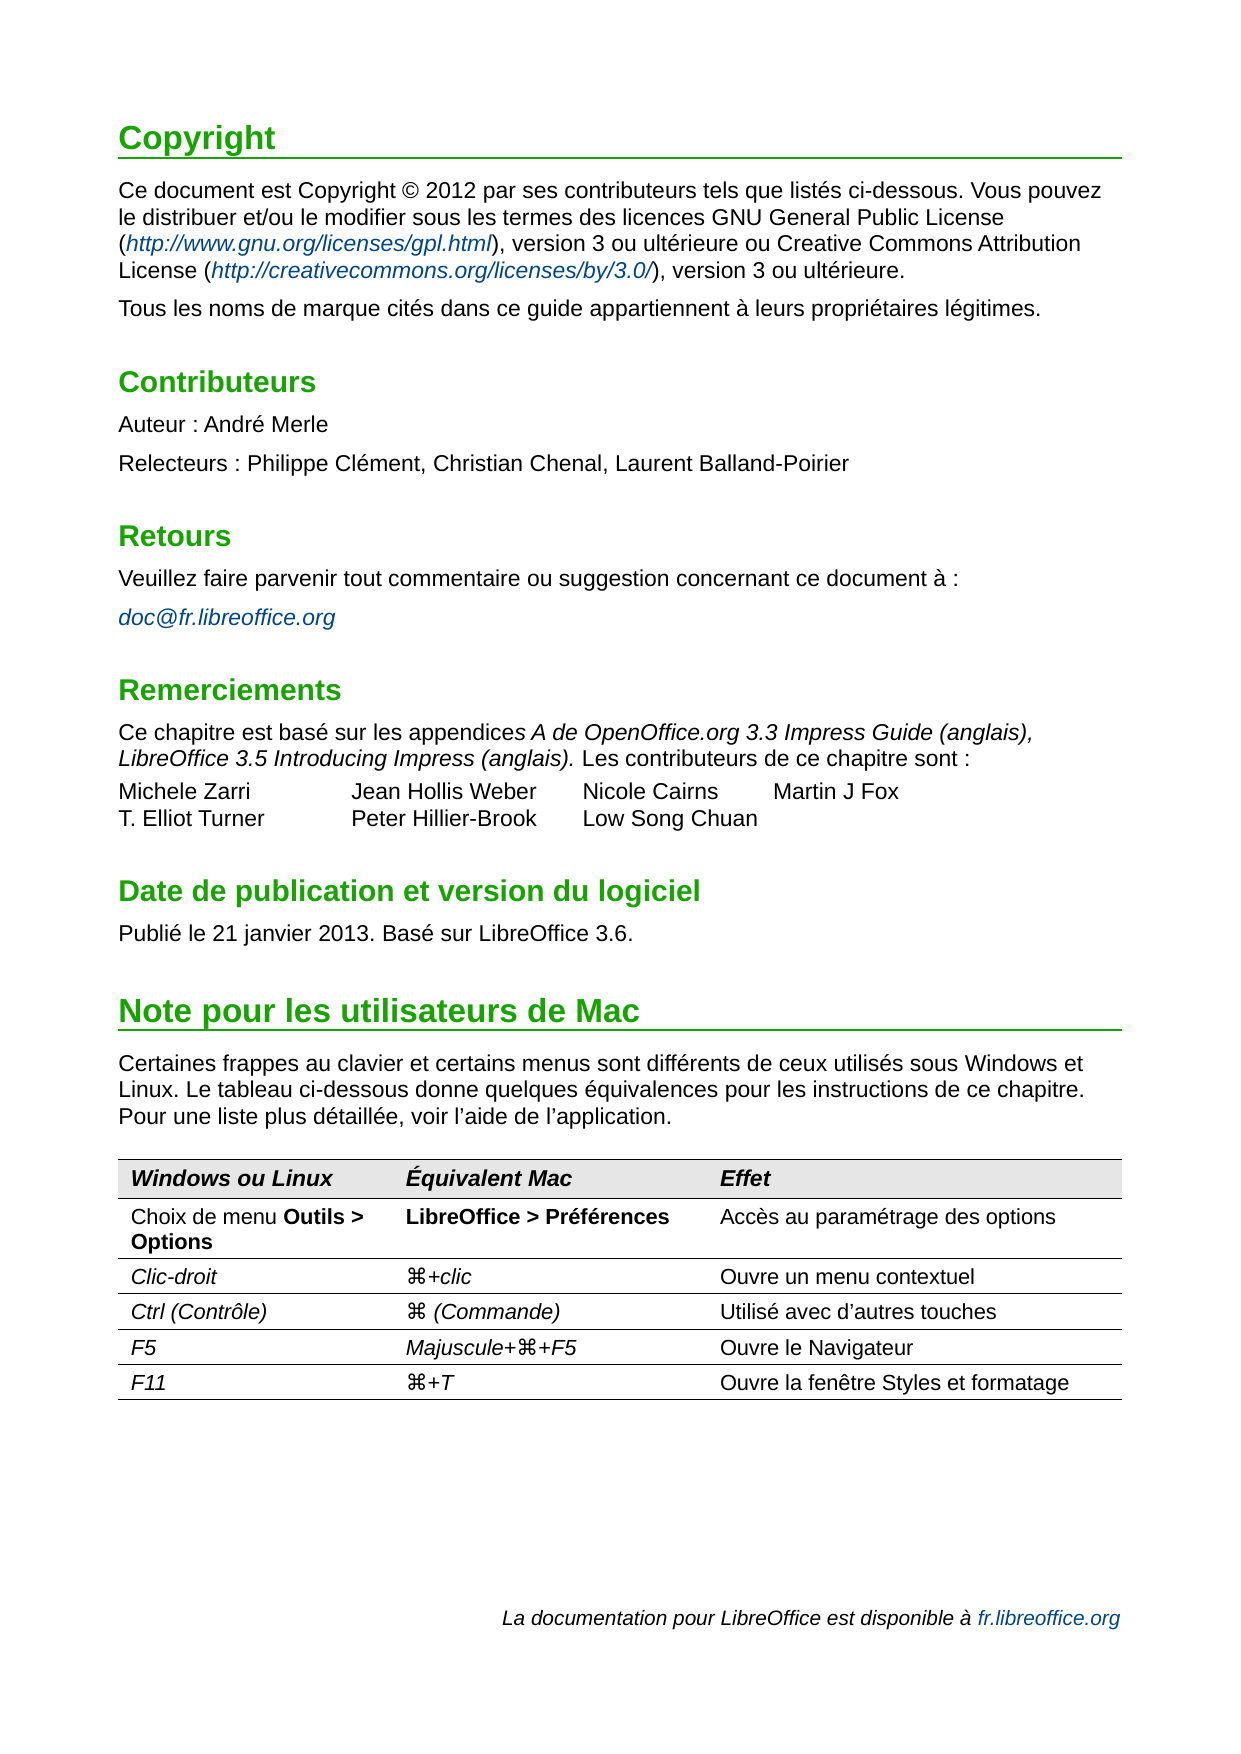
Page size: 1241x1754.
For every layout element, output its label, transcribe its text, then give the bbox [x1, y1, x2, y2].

subtitle Copyright [118, 118, 1122, 157]
table_cell Accès au paramétrage des options [707, 1199, 1122, 1258]
table_header Windows ou Linux [118, 1160, 393, 1198]
table_cell Utilisé avec d’autres touches [707, 1294, 1122, 1329]
text Veuillez faire parvenir tout commentaire ou suggestion concernant ce document à : [118, 565, 1122, 591]
text Date de publication et version du logiciel [118, 873, 1122, 907]
text Tous les noms de marque cités dans ce guide appartiennent à leurs propriétaires légitimes. [118, 295, 1122, 322]
text Remerciements [118, 672, 1122, 707]
table_header Effet [707, 1160, 1122, 1198]
text Retours [118, 518, 1122, 552]
text Ce document est Copyright © 2012 par ses contributeurs tels que listés ci-dessous. Vous pouvez le distribuer et/ou le modifier sous les termes des licences GNU General Public License (http://www.gnu.org/licenses/gpl.html), version 3 ou ultérieure ou Creative Commons Attribution License (http://creativecommons.org/licenses/by/3.0/), version 3 ou ultérieure. [118, 177, 1122, 283]
table_cell Ctrl (Contrôle) [118, 1294, 393, 1329]
text Relecteurs : Philippe Clément, Christian Chenal, Laurent Balland-Poirier [118, 449, 1122, 476]
text Michele Zarri Jean Hollis Weber Nicole Cairns Martin J Fox T. Elliot Turner Peter Hillier-Brook Low Song Chuan [118, 778, 1122, 831]
table_cell ⌘+clic [393, 1259, 707, 1293]
table_cell LibreOffice > Préférences [393, 1199, 707, 1258]
text doc@fr.libreoffice.org [118, 604, 1122, 630]
table_cell Majuscule+⌘+F5 [393, 1330, 707, 1364]
table_header Équivalent Mac [393, 1160, 707, 1198]
table_cell Choix de menu Outils > Options [118, 1199, 393, 1258]
table_cell Ouvre le Navigateur [707, 1330, 1122, 1364]
text Contributeurs [118, 364, 1122, 398]
table_cell ⌘ (Commande) [393, 1294, 707, 1329]
table_cell F11 [118, 1365, 393, 1399]
table_cell ⌘+T [393, 1365, 707, 1399]
table_cell Clic-droit [118, 1259, 393, 1293]
text Certaines frappes au clavier et certains menus sont différents de ceux utilisés sous Windows et Linux. Le tableau ci-dessous donne quelques équivalences pour les instructions de ce chapitre. Pour une liste plus détaillée, voir l’aide de l’application. [118, 1050, 1122, 1129]
list Ce chapitre est basé sur les appendices A de OpenOffice.org 3.3 Impress Guide (anglais), LibreOffice 3.5 Introducing Impress (anglais). Les contributeurs de ce chapitre sont : [118, 719, 1122, 772]
table_cell Ouvre un menu contextuel [707, 1259, 1122, 1293]
subtitle Note pour les utilisateurs de Mac [118, 991, 1122, 1029]
table_cell Ouvre la fenêtre Styles et formatage [707, 1365, 1122, 1399]
text Publié le 21 janvier 2013. Basé sur LibreOffice 3.6. [118, 920, 1122, 946]
table_cell F5 [118, 1330, 393, 1364]
text Auteur : André Merle [118, 411, 1122, 437]
